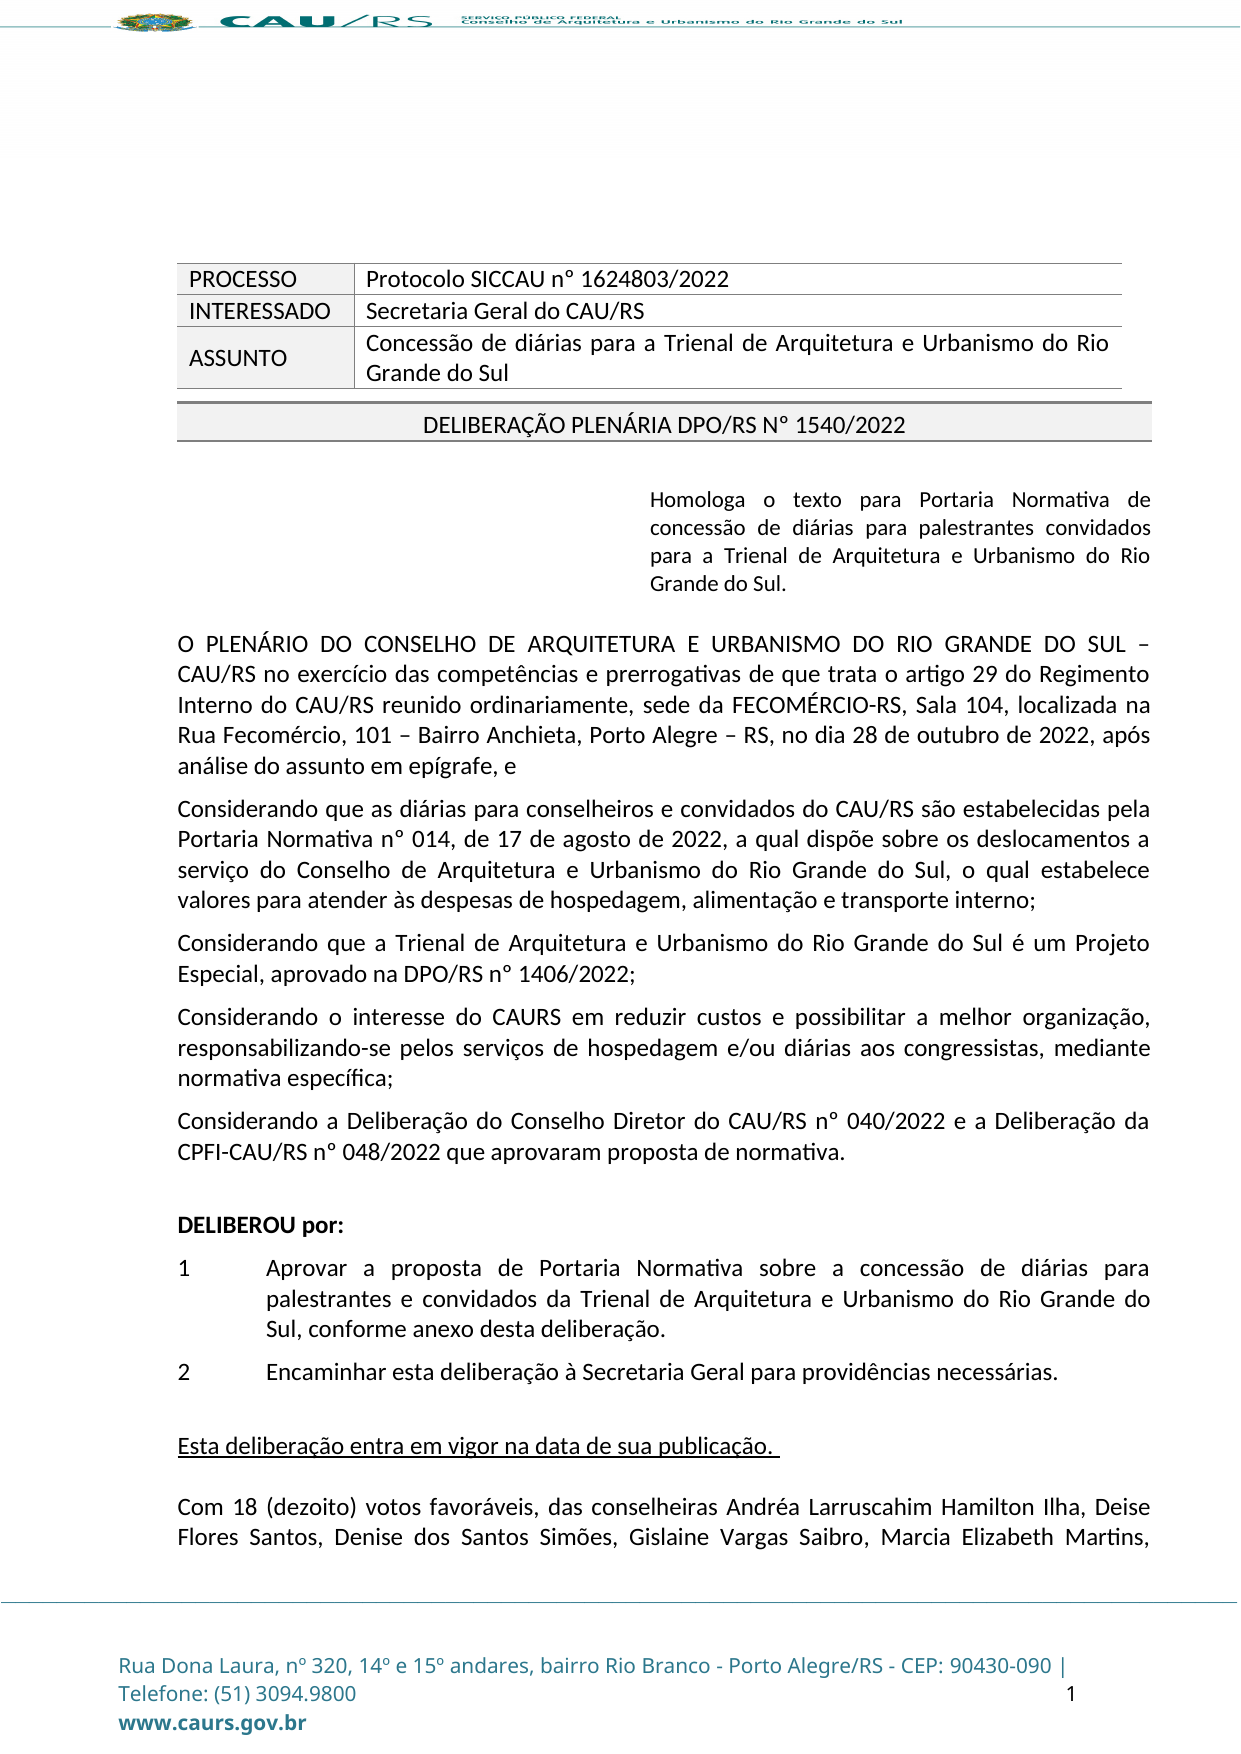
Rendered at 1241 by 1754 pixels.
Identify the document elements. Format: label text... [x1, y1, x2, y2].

table_cell Secretaria Geral do CAU/RS [355, 295, 1122, 326]
table_header PROCESSO [177, 264, 354, 294]
table_cell Concessão de diárias para a Trienal de Arquitetura e Urbanismo do Rio Grande do Sul [355, 327, 1122, 388]
text Considerando a Deliberação do Conselho Diretor do CAU/RS nº 040/2022 e a Deliberação da CPFI-CAU/RS nº 048/2022 que aprovaram proposta de normativa. [177, 1105, 1152, 1166]
text Considerando que as diárias para conselheiros e convidados do CAU/RS são estabelecidas pela Portaria Normativa nº 014, de 17 de agosto de 2022, a qual dispõe sobre os deslocamentos a serviço do Conselho de Arquitetura e Urbanismo do Rio Grande do Sul, o qual estabelece valores para atender às despesas de hospedagem, alimentação e transporte interno; [177, 793, 1152, 915]
text Com 18 (dezoito) votos favoráveis, das conselheiras Andréa Larruscahim Hamilton Ilha, Deise Flores Santos, Denise dos Santos Simões, Gislaine Vargas Saibro, Marcia Elizabeth Martins, [177, 1491, 1152, 1552]
table_cell INTERESSADO [177, 295, 354, 326]
text DELIBERAÇÃO PLENÁRIA DPO/RS Nº 1540/2022 [177, 404, 1152, 440]
text Homologa o texto para Portaria Normativa de concessão de diárias para palestrantes convidados para a Trienal de Arquitetura e Urbanismo do Rio Grande do Sul. [650, 485, 1152, 597]
text Considerando que a Trienal de Arquitetura e Urbanismo do Rio Grande do Sul é um Projeto Especial, aprovado na DPO/RS nº 1406/2022; [177, 928, 1152, 989]
text DELIBEROU por: [177, 1209, 1152, 1240]
table_header Protocolo SICCAU nº 1624803/2022 [355, 264, 1122, 294]
list Esta deliberação entra em vigor na data de sua publicação. [177, 1430, 1152, 1460]
text Considerando o interesse do CAURS em reduzir custos e possibilitar a melhor organização, responsabilizando-se pelos serviços de hospedagem e/ou diárias aos congressistas, mediante normativa específica; [177, 1001, 1152, 1093]
list Aprovar a proposta de Portaria Normativa sobre a concessão de diárias para palestrantes e convidados da Trienal de Arquitetura e Urbanismo do Rio Grande do Sul, conforme anexo desta deliberação. [177, 1252, 1152, 1344]
table_cell ASSUNTO [177, 327, 354, 388]
list Encaminhar esta deliberação à Secretaria Geral para providências necessárias. [177, 1356, 1152, 1387]
text O PLENÁRIO DO CONSELHO DE ARQUITETURA E URBANISMO DO RIO GRANDE DO SUL – CAU/RS no exercício das competências e prerrogativas de que trata o artigo 29 do Regimento Interno do CAU/RS reunido ordinariamente, sede da FECOMÉRCIO-RS, Sala 104, localizada na Rua Fecomércio, 101 – Bairro Anchieta, Porto Alegre – RS, no dia 28 de outubro de 2022, após análise do assunto em epígrafe, e [177, 628, 1152, 781]
